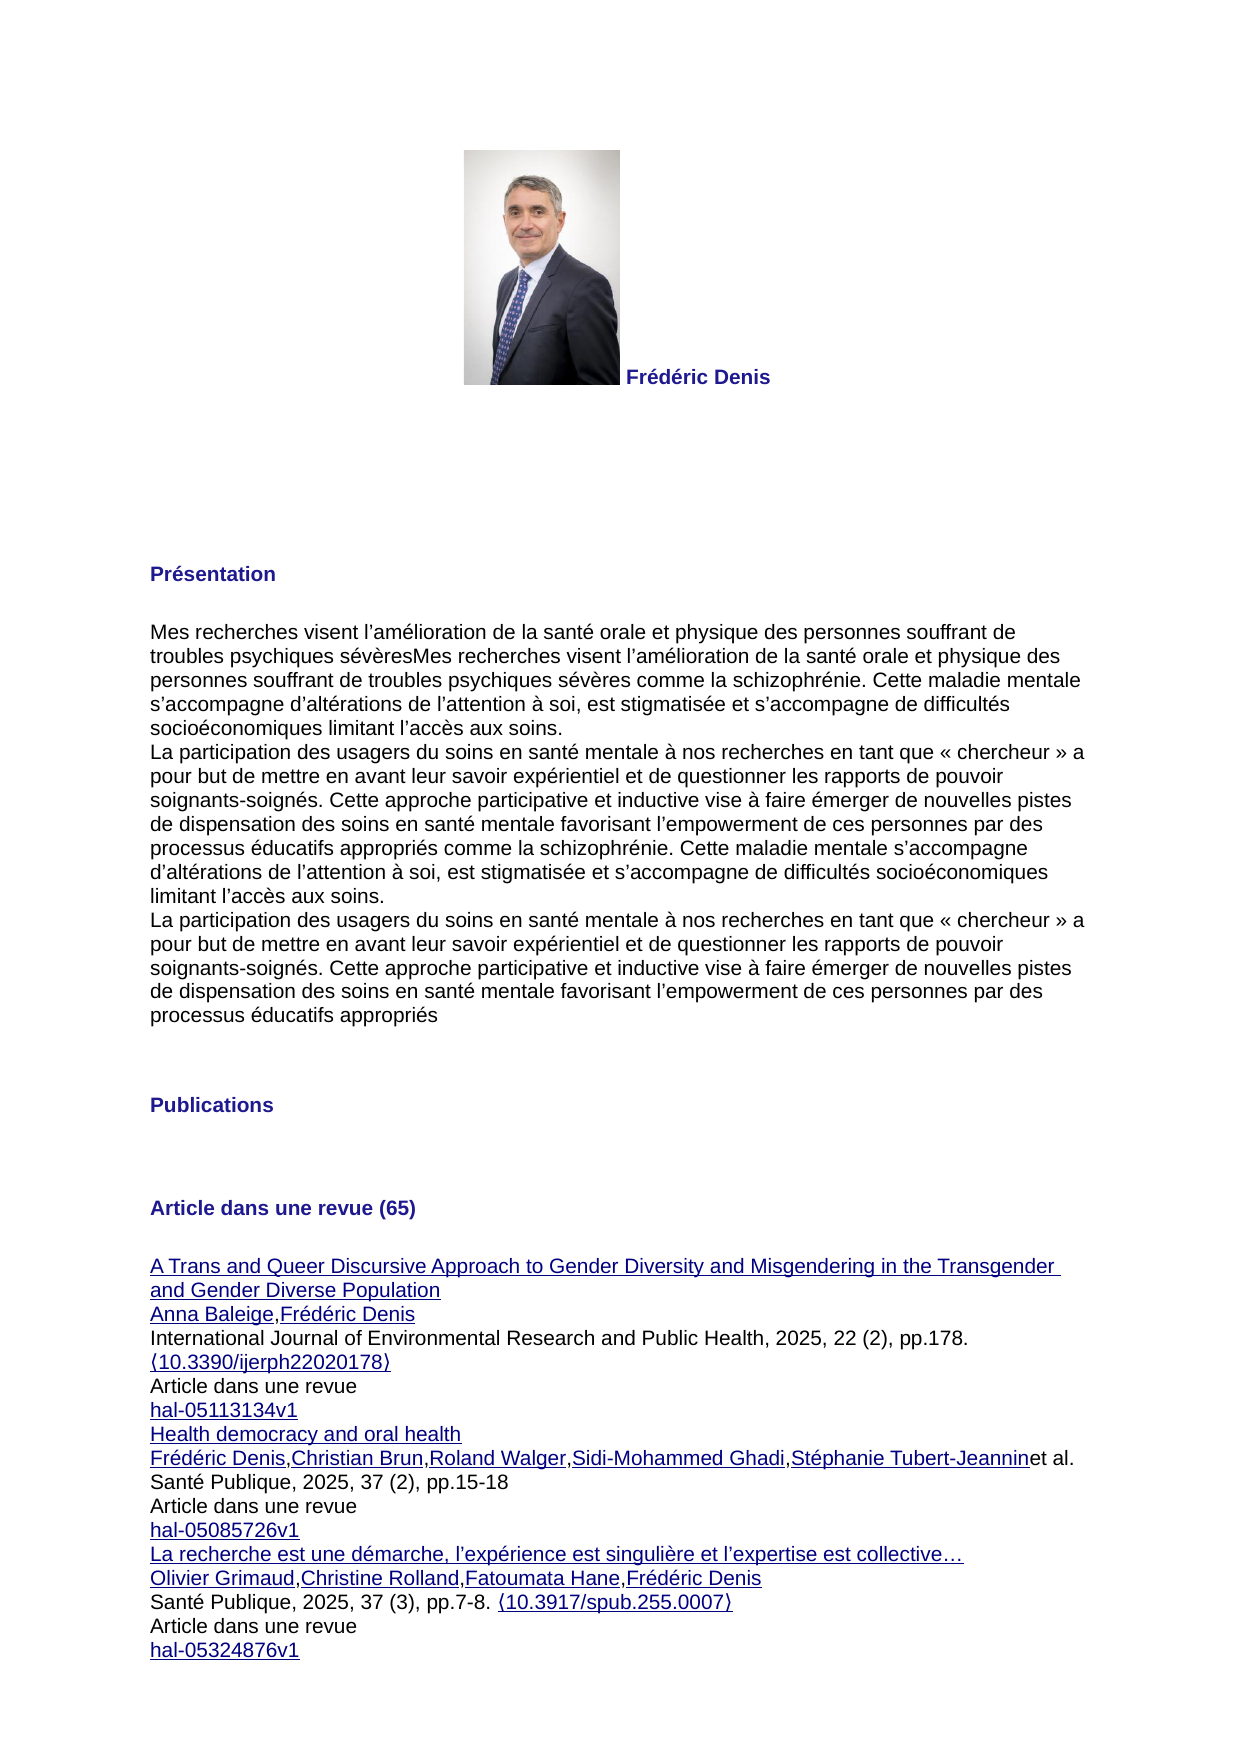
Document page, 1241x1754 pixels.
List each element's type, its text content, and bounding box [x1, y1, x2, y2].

picture [463, 150, 620, 385]
text La participation des usagers du soins en santé mentale à nos recherches en tant que « chercheur » a pour but de mettre en avant leur savoir expérientiel et de questionner les rapports de pouvoir soignants-soignés. Cette approche participative et inductive vise à faire émerger de nouvelles pistes de dispensation des soins en santé mentale favorisant l’empowerment de ces personnes par des processus éducatifs appropriés [150, 907, 1090, 1027]
text La participation des usagers du soins en santé mentale à nos recherches en tant que « chercheur » a pour but de mettre en avant leur savoir expérientiel et de questionner les rapports de pouvoir soignants-soignés. Cette approche participative et inductive vise à faire émerger de nouvelles pistes de dispensation des soins en santé mentale favorisant l’empowerment de ces personnes par des processus éducatifs appropriés comme la schizophrénie. Cette maladie mentale s’accompagne d’altérations de l’attention à soi, est stigmatisée et s’accompagne de difficultés socioéconomiques limitant l’accès aux soins. [150, 740, 1090, 907]
subtitle Frédéric Denis [150, 150, 1090, 389]
table_cell La recherche est une démarche, l’expérience est singulière et l’expertise est collective… Olivier Grimaud,Christine Rolland,Fatoumata Hane,Frédéric Denis Santé Publique, 2025, 37 (3), pp.7-8. ⟨10.3917/spub.255.0007⟩ Article dans une revue hal-05324876v1 [150, 1542, 1090, 1662]
subtitle Publications [150, 1093, 1090, 1117]
subtitle Présentation [150, 562, 1090, 586]
table_cell Health democracy and oral health Frédéric Denis,Christian Brun,Roland Walger,Sidi-Mohammed Ghadi,Stéphanie Tubert-Jeanninet al. Santé Publique, 2025, 37 (2), pp.15-18 Article dans une revue hal-05085726v1 [150, 1422, 1090, 1542]
table_header A Trans and Queer Discursive Approach to Gender Diversity and Misgendering in the Transgender and Gender Diverse Population Anna Baleige,Frédéric Denis International Journal of Environmental Research and Public Health, 2025, 22 (2), pp.178. ⟨10.3390/ijerph22020178⟩ Article dans une revue hal-05113134v1 [150, 1254, 1090, 1422]
text Mes recherches visent l’amélioration de la santé orale et physique des personnes souffrant de troubles psychiques sévèresMes recherches visent l’amélioration de la santé orale et physique des personnes souffrant de troubles psychiques sévères comme la schizophrénie. Cette maladie mentale s’accompagne d’altérations de l’attention à soi, est stigmatisée et s’accompagne de difficultés socioéconomiques limitant l’accès aux soins. [150, 620, 1090, 740]
subtitle Article dans une revue (65) [150, 1196, 1090, 1220]
